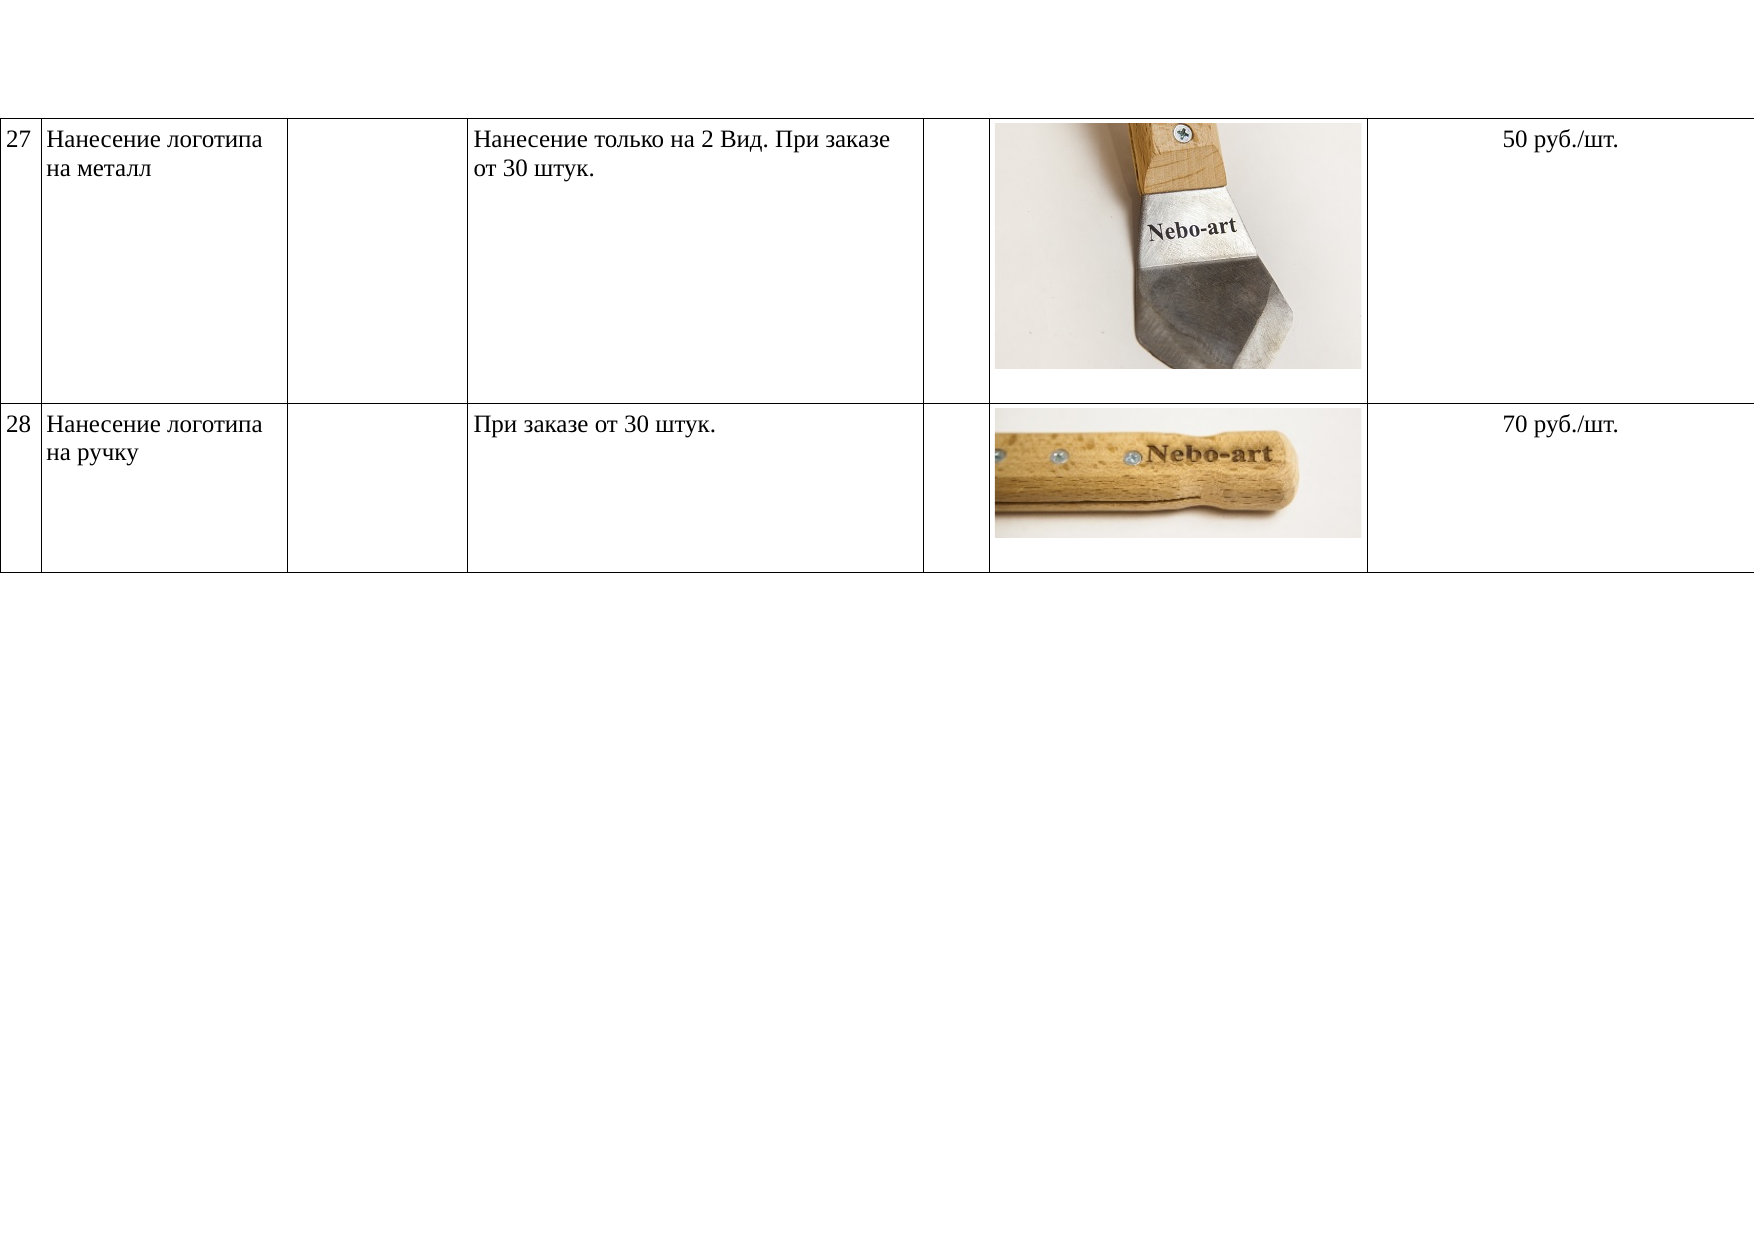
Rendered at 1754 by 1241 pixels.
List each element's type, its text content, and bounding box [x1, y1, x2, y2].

table_cell При заказе от 30 штук. [468, 404, 923, 572]
table_cell [990, 404, 1367, 537]
table_cell 28 [1, 404, 41, 572]
table_cell 27 [1, 119, 41, 403]
picture [994, 408, 1362, 538]
table_cell Нанесение логотипа на металл [42, 119, 287, 403]
table_cell [990, 538, 1367, 572]
table_cell [288, 404, 467, 572]
table_cell Нанесение логотипа на ручку [42, 404, 287, 572]
table_cell [924, 119, 989, 403]
table_cell 70 руб./шт. [1368, 404, 1754, 572]
picture [994, 123, 1362, 369]
table_cell [924, 404, 989, 572]
table_cell 50 руб./шт. [1368, 119, 1754, 403]
table_cell [288, 119, 467, 403]
table_cell [990, 119, 1367, 403]
table_cell Нанесение только на 2 Вид. При заказе от 30 штук. [468, 119, 923, 403]
